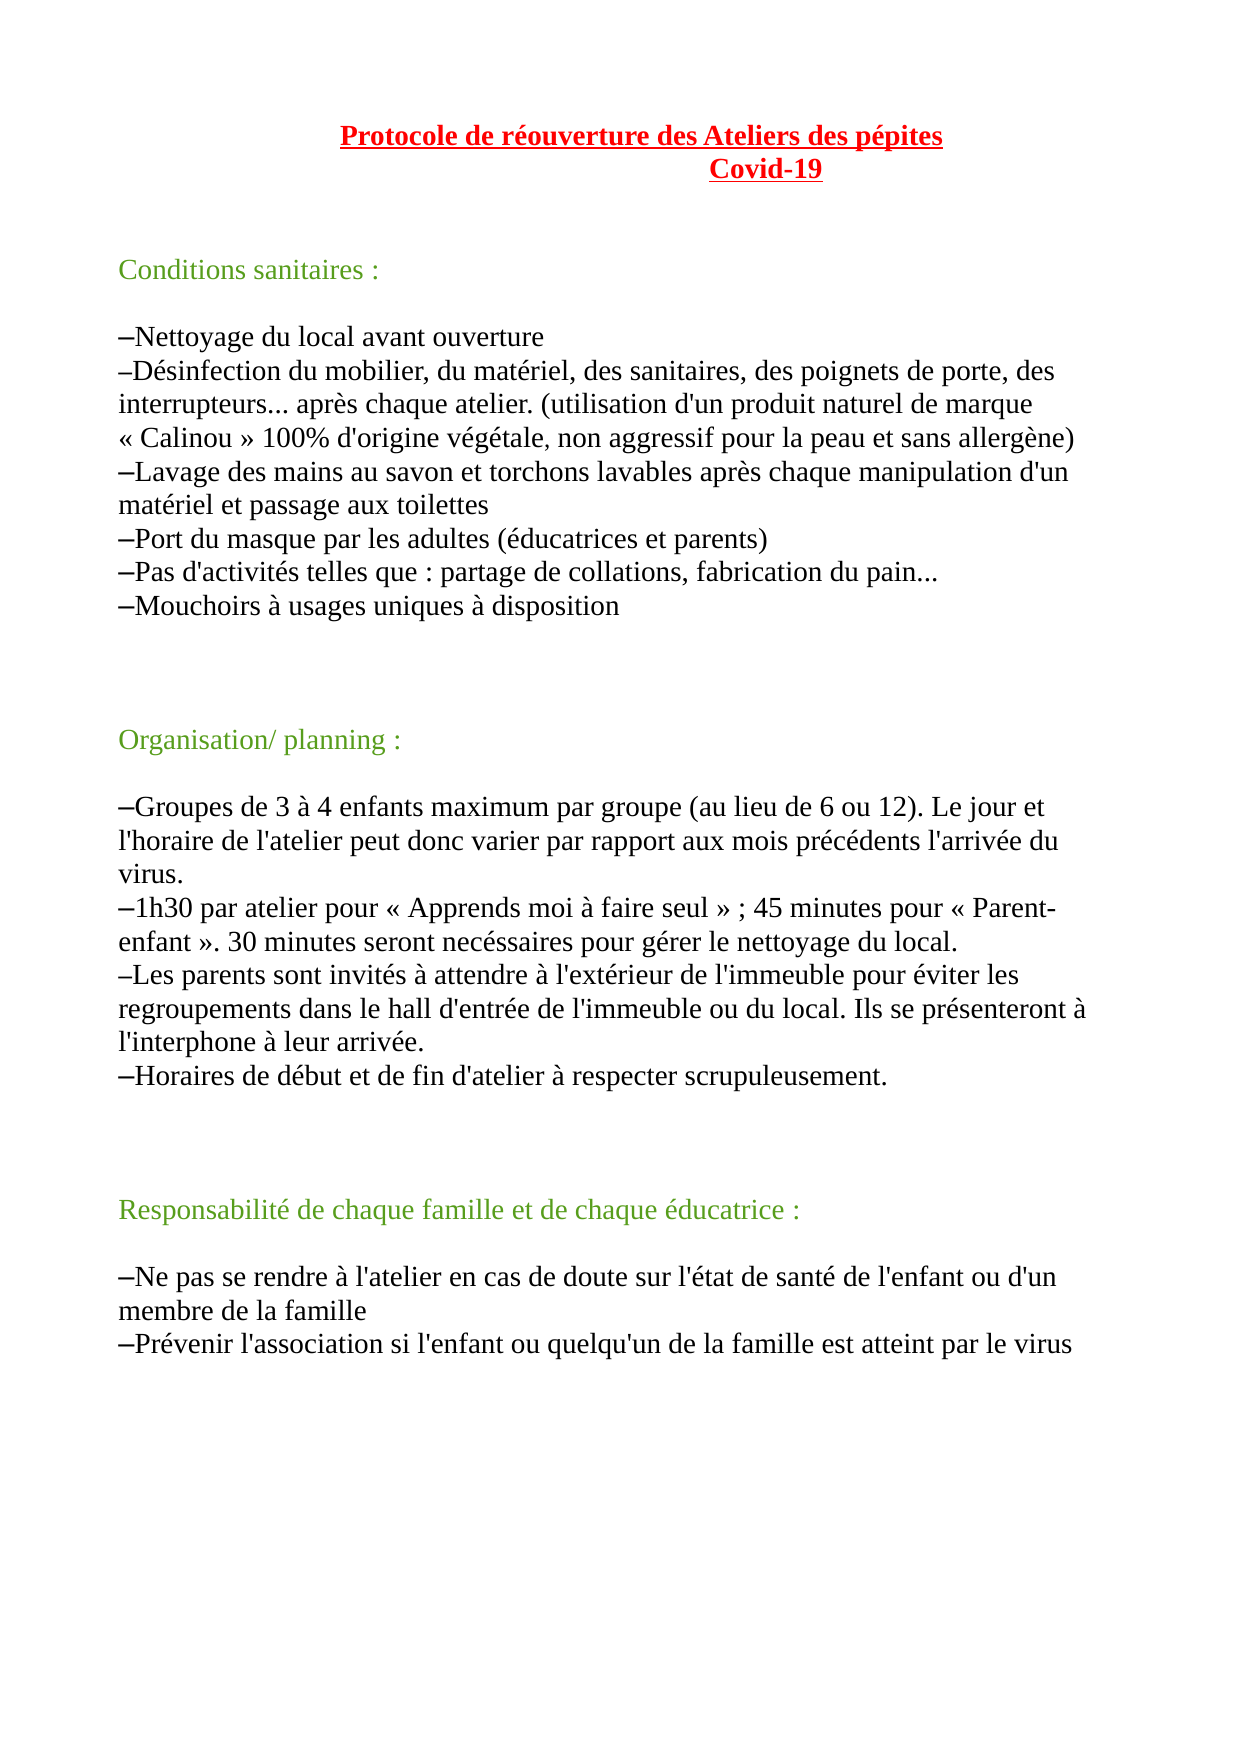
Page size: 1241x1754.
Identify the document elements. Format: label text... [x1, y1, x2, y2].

list Nettoyage du local avant ouverture [118, 319, 1122, 353]
list Lavage des mains au savon et torchons lavables après chaque manipulation d'un matériel et passage aux toilettes [118, 454, 1122, 521]
list Pas d'activités telles que : partage de collations, fabrication du pain... [118, 554, 1122, 588]
text Conditions sanitaires : [118, 252, 1122, 286]
text Responsabilité de chaque famille et de chaque éducatrice : [118, 1192, 1122, 1226]
list Ne pas se rendre à l'atelier en cas de doute sur l'état de santé de l'enfant ou d'un membre de la famille [118, 1259, 1122, 1327]
list Désinfection du mobilier, du matériel, des sanitaires, des poignets de porte, des interrupteurs... après chaque atelier. (utilisation d'un produit naturel de marque « Calinou » 100% d'origine végétale, non aggressif pour la peau et sans allergène) [118, 353, 1122, 454]
list Mouchoirs à usages uniques à disposition [118, 588, 1122, 622]
list 1h30 par atelier pour « Apprends moi à faire seul » ; 45 minutes pour « Parent-enfant ». 30 minutes seront necéssaires pour gérer le nettoyage du local. [118, 890, 1122, 957]
text Organisation/ planning : [118, 722, 1122, 756]
list Les parents sont invités à attendre à l'extérieur de l'immeuble pour éviter les regroupements dans le hall d'entrée de l'immeuble ou du local. Ils se présenteront à l'interphone à leur arrivée. [118, 957, 1122, 1058]
list Prévenir l'association si l'enfant ou quelqu'un de la famille est atteint par le virus [118, 1327, 1122, 1360]
text Protocole de réouverture des Ateliers des pépites [118, 118, 1122, 152]
text Covid-19 [118, 152, 1122, 185]
list Port du masque par les adultes (éducatrices et parents) [118, 521, 1122, 554]
list Groupes de 3 à 4 enfants maximum par groupe (au lieu de 6 ou 12). Le jour et l'horaire de l'atelier peut donc varier par rapport aux mois précédents l'arrivée du virus. [118, 789, 1122, 890]
list Horaires de début et de fin d'atelier à respecter scrupuleusement. [118, 1058, 1122, 1092]
